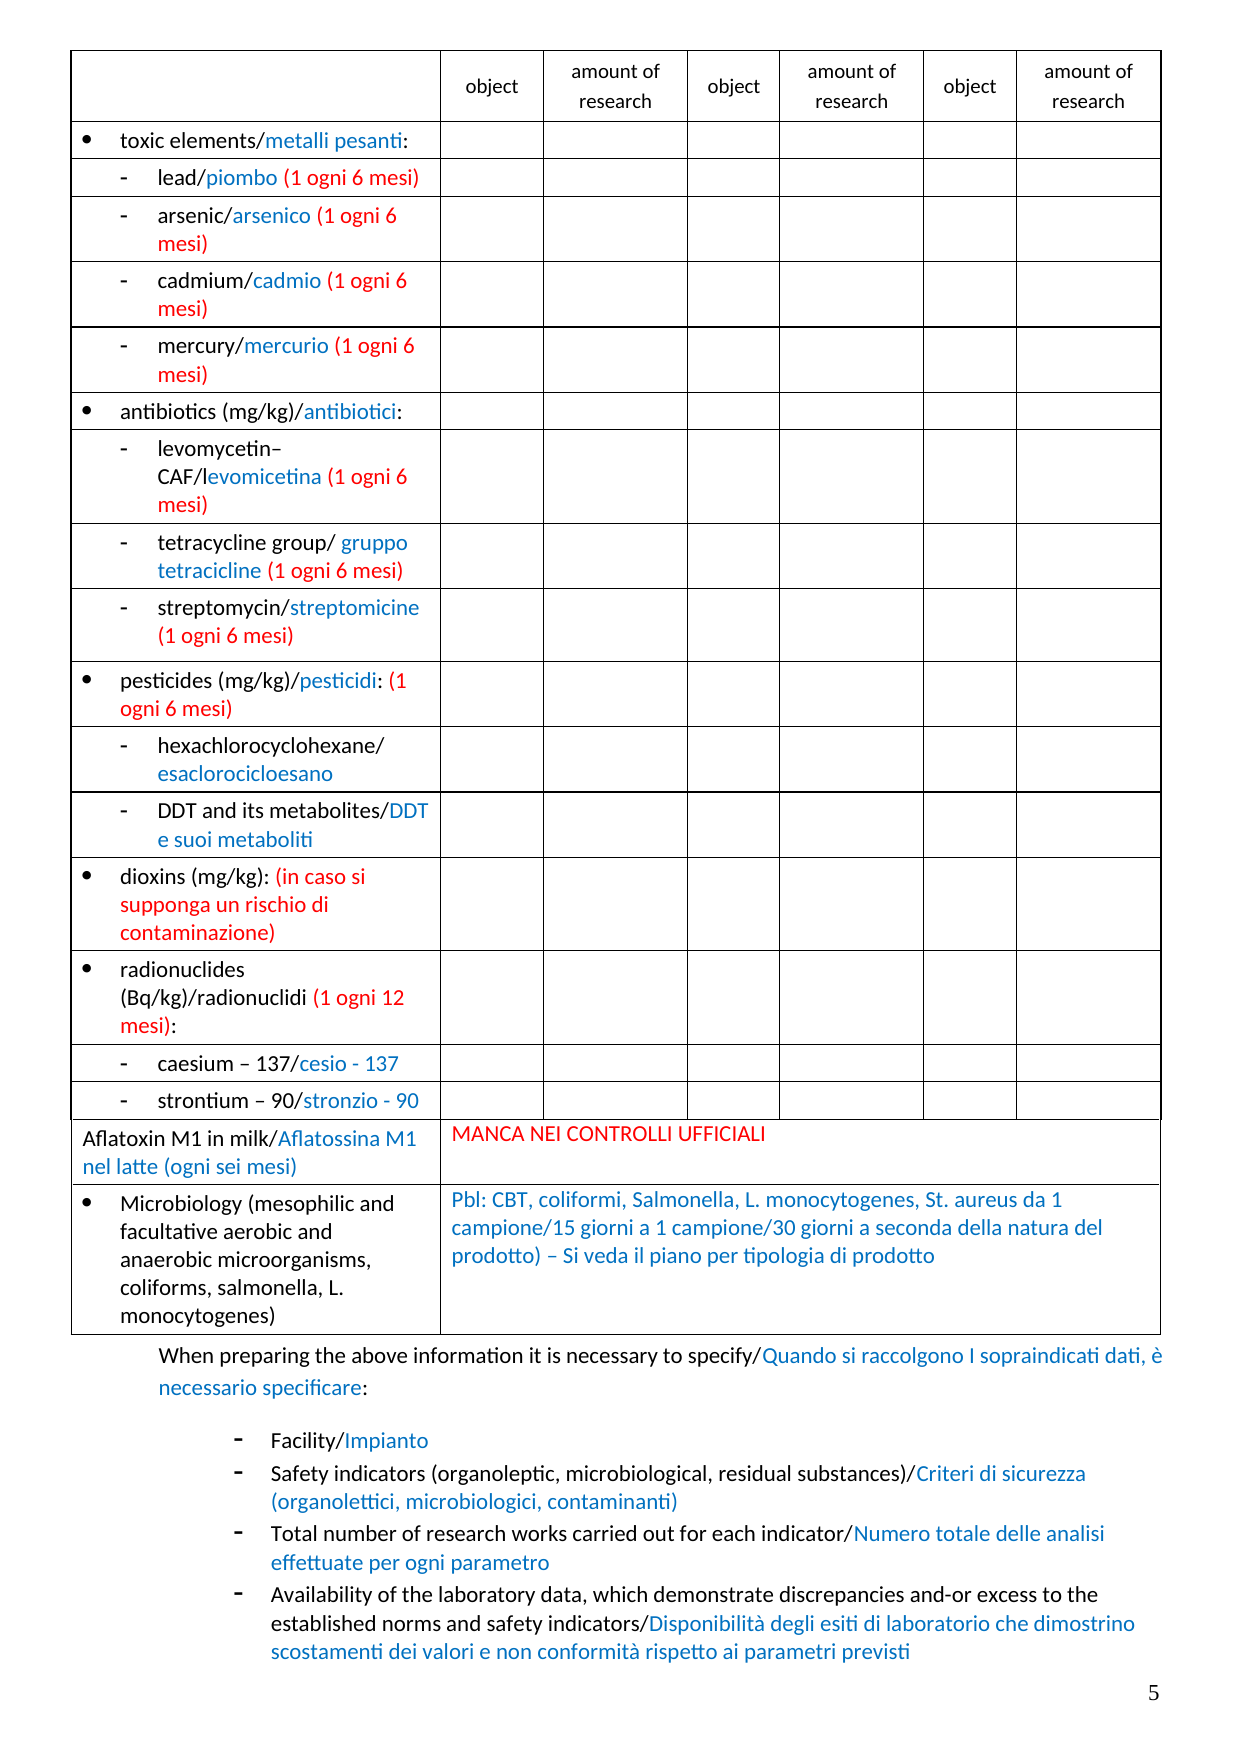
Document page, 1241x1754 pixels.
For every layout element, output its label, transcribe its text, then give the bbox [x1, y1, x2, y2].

table_cell radionuclides (Bq/kg)/radionuclidi (1 ogni 12 mesi): [72, 951, 440, 1044]
table_cell [1017, 159, 1160, 196]
table_cell [544, 589, 687, 661]
table_cell mercury/mercurio (1 ogni 6 mesi) [72, 328, 440, 392]
table_cell [924, 1045, 1016, 1081]
table_cell [780, 197, 923, 261]
table_cell [924, 122, 1016, 158]
table_cell [544, 197, 687, 261]
table_cell amount of research [1017, 51, 1160, 121]
table_cell [688, 951, 779, 1044]
table_cell [924, 1082, 1016, 1118]
table_cell MANCA NEI CONTROLLI UFFICIALI [441, 1119, 1160, 1184]
table_cell [441, 727, 543, 791]
table_cell streptomycin/streptomicine (1 ogni 6 mesi) [72, 589, 440, 661]
table_cell [780, 159, 923, 196]
table_cell [780, 662, 923, 726]
table_cell Pbl: CBT, coliformi, Salmonella, L. monocytogenes, St. aureus da 1 campione/15 giorni a 1 campione/30 giorni a seconda della natura del prodotto) – Si veda il piano per tipologia di prodotto [441, 1184, 1160, 1333]
table_cell [544, 393, 687, 429]
table_cell [1017, 262, 1160, 326]
table_cell hexachlorocyclohexane/esaclorocicloesano [72, 727, 440, 791]
table_cell [544, 858, 687, 950]
table_cell [441, 430, 543, 523]
table_cell [544, 727, 687, 791]
table_cell [780, 951, 923, 1044]
table_cell toxic elements/metalli pesanti: [72, 122, 440, 158]
table_cell [688, 793, 779, 857]
table_cell [780, 122, 923, 158]
table_cell [688, 727, 779, 791]
table_cell [1017, 858, 1160, 950]
table_cell [1017, 793, 1160, 857]
table_cell [544, 122, 687, 158]
table_cell lead/piombo (1 ogni 6 mesi) [72, 159, 440, 196]
table_cell [780, 727, 923, 791]
table_cell [924, 197, 1016, 261]
table_cell amount of research [780, 51, 923, 121]
table_cell [441, 197, 543, 261]
table_cell [688, 122, 779, 158]
table_cell [544, 159, 687, 196]
table_cell dioxins (mg/kg): (in caso si supponga un rischio di contaminazione) [72, 858, 440, 950]
table_cell [780, 858, 923, 950]
table_cell [924, 793, 1016, 857]
table_cell [688, 662, 779, 726]
table_cell [544, 1045, 687, 1081]
table_cell [780, 1082, 923, 1118]
table_cell strontium – 90/stronzio - 90 [72, 1082, 440, 1118]
text When preparing the above information it is necessary to specify/Quando si raccolgono I sopraindicati dati, è necessario specificare: [158, 1341, 1188, 1401]
table_cell Microbiology (mesophilic and facultative aerobic and anaerobic microorganisms, coliforms, salmonella, L. monocytogenes) [72, 1185, 440, 1333]
table_cell Aflatoxin M1 in milk/Aflatossina M1 nel latte (ogni sei mesi) [72, 1120, 440, 1184]
table_cell [441, 951, 543, 1044]
table_cell [1017, 951, 1160, 1044]
table_cell [924, 430, 1016, 523]
table_cell [924, 328, 1016, 392]
table_cell [544, 951, 687, 1044]
table_cell [924, 951, 1016, 1044]
table_cell [1017, 197, 1160, 261]
table_cell pesticides (mg/kg)/pesticidi: (1 ogni 6 mesi) [72, 662, 440, 726]
table_cell [924, 393, 1016, 429]
table_cell [688, 858, 779, 950]
table_cell [1017, 122, 1160, 158]
table_cell [924, 858, 1016, 950]
table_cell cadmium/cadmio (1 ogni 6 mesi) [72, 262, 440, 326]
list Facility/Impianto [233, 1426, 1188, 1454]
table_cell amount of research [544, 51, 687, 121]
table_cell [780, 589, 923, 661]
table_cell [688, 1082, 779, 1118]
table_cell [441, 1082, 543, 1118]
table_cell [544, 328, 687, 392]
table_cell [441, 1045, 543, 1081]
table_cell [924, 159, 1016, 196]
table_cell [441, 393, 543, 429]
table_cell [924, 727, 1016, 791]
list Total number of research works carried out for each indicator/Numero totale delle analisi effettuate per ogni parametro [233, 1519, 1188, 1576]
table_cell [441, 262, 543, 326]
table_cell [441, 793, 543, 857]
table_cell [780, 793, 923, 857]
table_cell [1017, 393, 1160, 429]
table_cell [688, 197, 779, 261]
table_cell object [441, 51, 543, 121]
table_cell DDT and its metabolites/DDT e suoi metaboliti [72, 793, 440, 857]
table_cell [1017, 589, 1160, 661]
table_cell [441, 662, 543, 726]
table_cell [780, 328, 923, 392]
table_cell [1017, 524, 1160, 588]
table_cell [441, 328, 543, 392]
table_cell [544, 1082, 687, 1118]
table_cell [1017, 430, 1160, 523]
table_cell [1017, 1082, 1160, 1118]
table_cell tetracycline group/ gruppo tetracicline (1 ogni 6 mesi) [72, 524, 440, 588]
table_cell [1017, 328, 1160, 392]
table_cell caesium – 137/cesio - 137 [72, 1045, 440, 1081]
table_cell [688, 430, 779, 523]
list Availability of the laboratory data, which demonstrate discrepancies and-or excess to the established norms and safety indicators/Disponibilità degli esiti di laboratorio che dimostrino scostamenti dei valori e non conformità rispetto ai parametri previsti [233, 1580, 1188, 1665]
table_cell object [924, 51, 1016, 121]
table_cell [544, 793, 687, 857]
table_cell [441, 159, 543, 196]
table_cell [780, 393, 923, 429]
table_cell [780, 1045, 923, 1081]
table_cell [688, 159, 779, 196]
table_cell [924, 589, 1016, 661]
table_cell [924, 662, 1016, 726]
table_cell [688, 262, 779, 326]
table_cell [780, 262, 923, 326]
table_cell [688, 589, 779, 661]
table_cell [441, 122, 543, 158]
table_cell antibiotics (mg/kg)/antibiotici: [72, 393, 440, 429]
table_cell [1017, 1045, 1160, 1081]
table_cell [688, 393, 779, 429]
table_cell object [688, 51, 779, 121]
table_cell [1017, 662, 1160, 726]
table_cell [544, 262, 687, 326]
table_cell [1017, 727, 1160, 791]
table_cell [544, 662, 687, 726]
table_cell [544, 524, 687, 588]
table_cell [72, 51, 440, 121]
table_cell [688, 1045, 779, 1081]
table_cell [780, 430, 923, 523]
table_cell [688, 328, 779, 392]
table_cell [441, 589, 543, 661]
table_cell [780, 524, 923, 588]
table_cell [924, 262, 1016, 326]
table_cell [544, 430, 687, 523]
table_cell levomycetin–CAF/levomicetina (1 ogni 6 mesi) [72, 430, 440, 523]
table_cell [441, 524, 543, 588]
table_cell [688, 524, 779, 588]
table_cell [924, 524, 1016, 588]
list Safety indicators (organoleptic, microbiological, residual substances)/Criteri di sicurezza (organolettici, microbiologici, contaminanti) [233, 1459, 1188, 1515]
table_cell [441, 858, 543, 950]
table_cell arsenic/arsenico (1 ogni 6 mesi) [72, 197, 440, 261]
